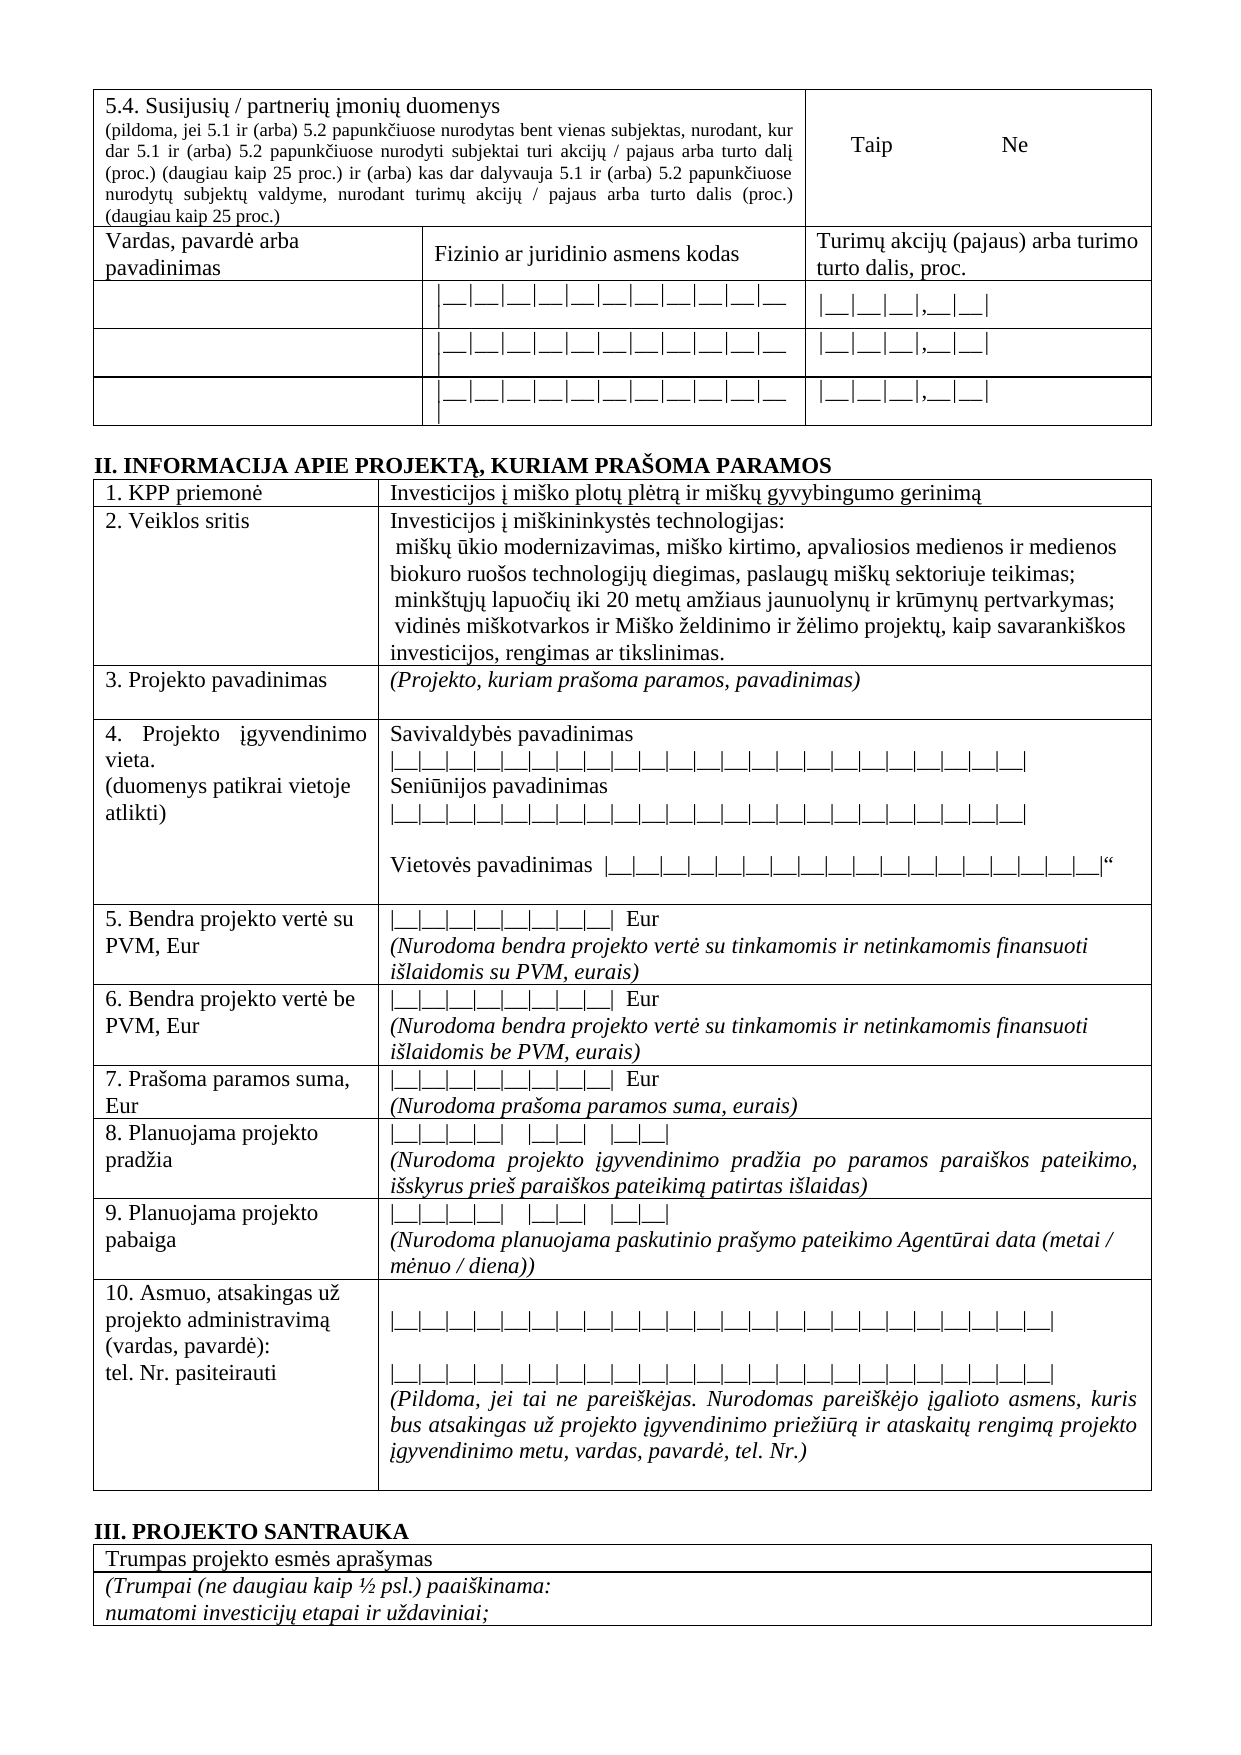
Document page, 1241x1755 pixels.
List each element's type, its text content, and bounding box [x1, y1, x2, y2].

table_cell |__|__|__|__|__|__|__|__| Eur (Nurodoma bendra projekto vertė su tinkamomis ir netinkamomis finansuoti išlaidomis su PVM, eurais) [379, 905, 1151, 984]
table_cell ___________ [423, 329, 805, 376]
table_cell |__|__|__|__| |__|__| |__|__| (Nurodoma planuojama paskutinio prašymo pateikimo Agentūrai data (metai / mėnuo / diena)) [379, 1199, 1151, 1278]
table_cell |__|__|__|__|__|__|__|__| Eur (Nurodoma bendra projekto vertė su tinkamomis ir netinkamomis finansuoti išlaidomis be PVM, eurais) [379, 985, 1151, 1064]
table_cell [94, 329, 422, 376]
table_cell ___,__ [806, 329, 1151, 376]
table_cell 6. Bendra projekto vertė be PVM, Eur [94, 985, 378, 1064]
table_cell Fizinio ar juridinio asmens kodas [423, 227, 805, 280]
table_cell (Projekto, kuriam prašoma paramos, pavadinimas) [379, 666, 1151, 719]
table_cell 9. Planuojama projekto pabaiga [94, 1199, 378, 1278]
table_cell 3. Projekto pavadinimas [94, 666, 378, 719]
table_cell (Trumpai (ne daugiau kaip ½ psl.) paaiškinama: numatomi investicijų etapai ir uždaviniai; [94, 1573, 1151, 1625]
table_cell |__|__|__|__|__|__|__|__| Eur (Nurodoma prašoma paramos suma, eurais) [379, 1066, 1151, 1118]
table_cell |__|__|__|__| |__|__| |__|__| (Nurodoma projekto įgyvendinimo pradžia po paramos paraiškos pateikimo, išskyrus prieš paraiškos pateikimą patirtas išlaidas) [379, 1119, 1151, 1198]
table_cell Turimų akcijų (pajaus) arba turimo turto dalis, proc. [806, 227, 1151, 280]
table_cell 8. Planuojama projekto pradžia [94, 1119, 378, 1198]
table_cell 10. Asmuo, atsakingas už projekto administravimą (vardas, pavardė): tel. Nr. pasiteirauti [94, 1280, 378, 1490]
table_header Trumpas projekto esmės aprašymas [94, 1545, 1151, 1571]
table_cell [94, 281, 422, 328]
table_cell Taip Ne [806, 90, 1151, 226]
table_cell 5. Bendra projekto vertė su PVM, Eur [94, 905, 378, 984]
table_cell 4. Projekto įgyvendinimo vieta. (duomenys patikrai vietoje atlikti) [94, 720, 378, 904]
table_cell [94, 378, 422, 425]
table_cell Vardas, pavardė arba pavadinimas [94, 227, 422, 280]
table_cell 2. Veiklos sritis [94, 507, 378, 665]
table_cell ___________ [423, 281, 805, 328]
text II. INFORMACIJA APIE PROJEKTĄ, KURIAM PRAŠOMA PARAMOS [94, 452, 1152, 478]
table_cell ___,__ [806, 281, 1151, 328]
table_cell ___________ [423, 378, 805, 425]
table_header 1. KPP priemonė [94, 480, 378, 506]
table_cell |__|__|__|__|__|__|__|__|__|__|__|__|__|__|__|__|__|__|__|__|__|__|__|__| |__|__|__|__|__|__|__|__|__|__|__|__|__|__|__|__|__|__|__|__|__|__|__|__| (Pildoma, jei tai ne pareiškėjas. Nurodomas pareiškėjo įgalioto asmens, kuris bus atsakingas už projekto įgyvendinimo priežiūrą ir ataskaitų rengimą projekto įgyvendinimo metu, vardas, pavardė, tel. Nr.) [379, 1280, 1151, 1490]
table_cell Investicijos į miškininkystės technologijas: miškų ūkio modernizavimas, miško kirtimo, apvaliosios medienos ir medienos biokuro ruošos technologijų diegimas, paslaugų miškų sektoriuje teikimas; minkštųjų lapuočių iki 20 metų amžiaus jaunuolynų ir krūmynų pertvarkymas; vidinės miškotvarkos ir Miško želdinimo ir žėlimo projektų, kaip savarankiškos investicijos, rengimas ar tikslinimas. [379, 507, 1151, 665]
table_header Investicijos į miško plotų plėtrą ir miškų gyvybingumo gerinimą [379, 480, 1151, 506]
table_cell ___,__ [806, 378, 1151, 425]
table_cell 5.4. Susijusių / partnerių įmonių duomenys (pildoma, jei 5.1 ir (arba) 5.2 papunkčiuose nurodytas bent vienas subjektas, nurodant, kur dar 5.1 ir (arba) 5.2 papunkčiuose nurodyti subjektai turi akcijų / pajaus arba turto dalį (proc.) (daugiau kaip 25 proc.) ir (arba) kas dar dalyvauja 5.1 ir (arba) 5.2 papunkčiuose nurodytų subjektų valdyme, nurodant turimų akcijų / pajaus arba turto dalis (proc.) (daugiau kaip 25 proc.) [94, 90, 805, 226]
text III. PROJEKTO SANTRAUKA [94, 1518, 1152, 1544]
table_cell 7. Prašoma paramos suma, Eur [94, 1066, 378, 1118]
table_cell Savivaldybės pavadinimas |__|__|__|__|__|__|__|__|__|__|__|__|__|__|__|__|__|__|__|__|__|__|__| Seniūnijos pavadinimas |__|__|__|__|__|__|__|__|__|__|__|__|__|__|__|__|__|__|__|__|__|__|__| Vietovės pavadinimas |__|__|__|__|__|__|__|__|__|__|__|__|__|__|__|__|__|__|“ [379, 720, 1151, 904]
